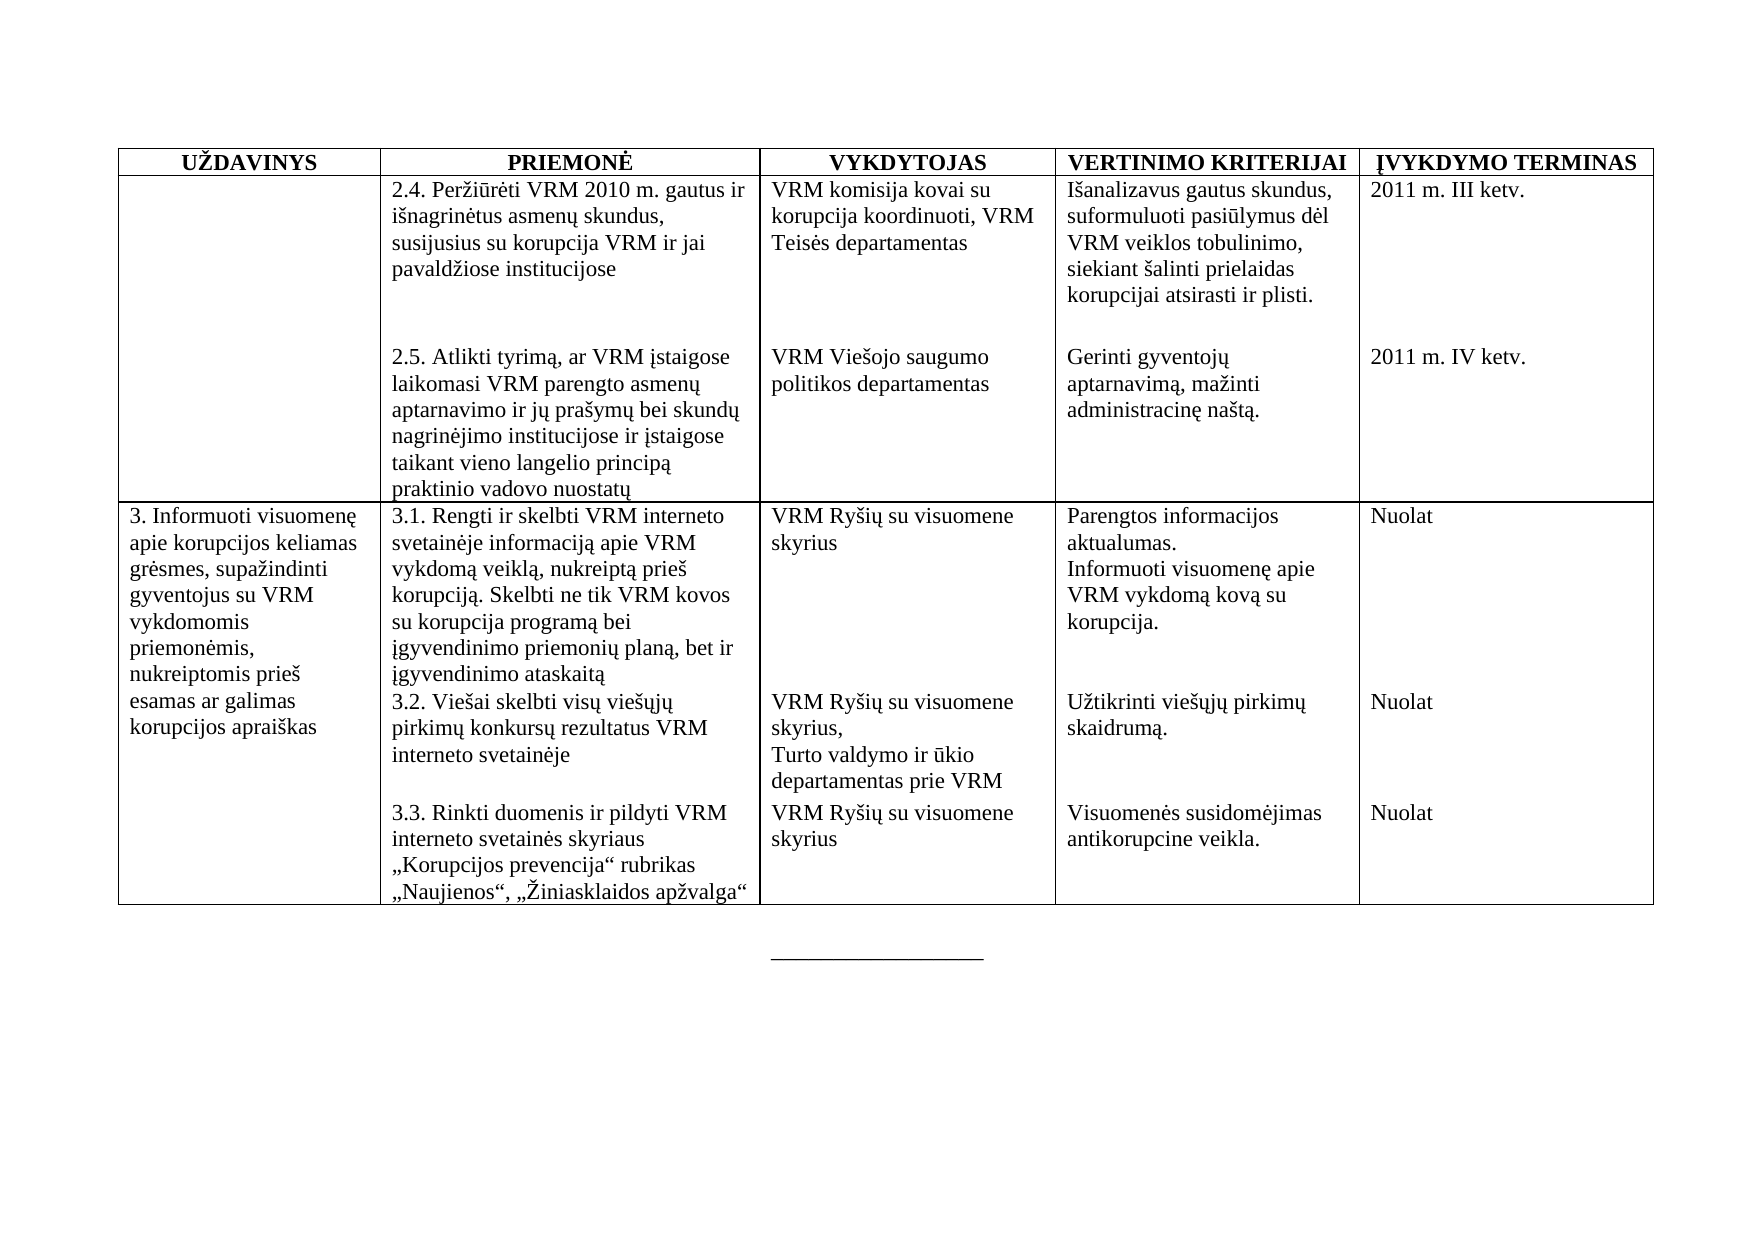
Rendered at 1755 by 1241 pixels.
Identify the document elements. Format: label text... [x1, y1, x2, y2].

table_cell 3.1. Rengti ir skelbti VRM interneto svetainėje informaciją apie VRM vykdomą veiklą, nukreiptą prieš korupciją. Skelbti ne tik VRM kovos su korupcija programą bei įgyvendinimo priemonių planą, bet ir įgyvendinimo ataskaitą [381, 503, 759, 687]
table_header PRIEMONĖ [381, 149, 759, 175]
table_cell Gerinti gyventojų aptarnavimą, mažinti administracinę naštą. [1056, 342, 1359, 501]
table_cell Užtikrinti viešųjų pirkimų skaidrumą. [1056, 687, 1359, 798]
table_cell VRM Ryšių su visuomene skyrius [761, 503, 1055, 687]
table_cell Visuomenės susidomėjimas antikorupcine veikla. [1056, 798, 1359, 904]
table_cell Nuolat [1360, 798, 1653, 904]
table_cell 2.5. Atlikti tyrimą, ar VRM įstaigose laikomasi VRM parengto asmenų aptarnavimo ir jų prašymų bei skundų nagrinėjimo institucijose ir įstaigose taikant vieno langelio principą praktinio vadovo nuostatų [381, 342, 759, 501]
table_cell VRM Viešojo saugumo politikos departamentas [761, 342, 1055, 501]
table_cell Nuolat [1360, 503, 1653, 687]
table_cell 3.2. Viešai skelbti visų viešųjų pirkimų konkursų rezultatus VRM interneto svetainėje [381, 687, 759, 798]
table_cell VRM Ryšių su visuomene skyrius, Turto valdymo ir ūkio departamentas prie VRM [761, 687, 1055, 798]
table_header VYKDYTOJAS [761, 149, 1055, 175]
table_cell Nuolat [1360, 687, 1653, 798]
table_cell 3.3. Rinkti duomenis ir pildyti VRM interneto svetainės skyriaus „Korupcijos prevencija“ rubrikas „Naujienos“, „Žiniasklaidos apžvalga“ [381, 798, 759, 904]
table_cell 2011 m. IV ketv. [1360, 342, 1653, 501]
table_cell 2011 m. III ketv. [1360, 176, 1653, 342]
table_cell [119, 176, 380, 501]
table_cell Parengtos informacijos aktualumas. Informuoti visuomenę apie VRM vykdomą kovą su korupcija. [1056, 503, 1359, 687]
text _________________ [118, 934, 1636, 963]
table_header VERTINIMO KRITERIJAI [1056, 149, 1359, 175]
table_cell VRM Ryšių su visuomene skyrius [761, 798, 1055, 904]
table_header UŽDAVINYS [119, 149, 380, 175]
table_cell VRM komisija kovai su korupcija koordinuoti, VRM Teisės departamentas [761, 176, 1055, 342]
table_cell 2.4. Peržiūrėti VRM 2010 m. gautus ir išnagrinėtus asmenų skundus, susijusius su korupcija VRM ir jai pavaldžiose institucijose [381, 176, 759, 342]
table_header ĮVYKDYMO TERMINAS [1360, 149, 1653, 175]
table_cell Išanalizavus gautus skundus, suformuluoti pasiūlymus dėl VRM veiklos tobulinimo, siekiant šalinti prielaidas korupcijai atsirasti ir plisti. [1056, 176, 1359, 342]
table_cell 3. Informuoti visuomenę apie korupcijos keliamas grėsmes, supažindinti gyventojus su VRM vykdomomis priemonėmis, nukreiptomis prieš esamas ar galimas korupcijos apraiškas [119, 503, 380, 904]
